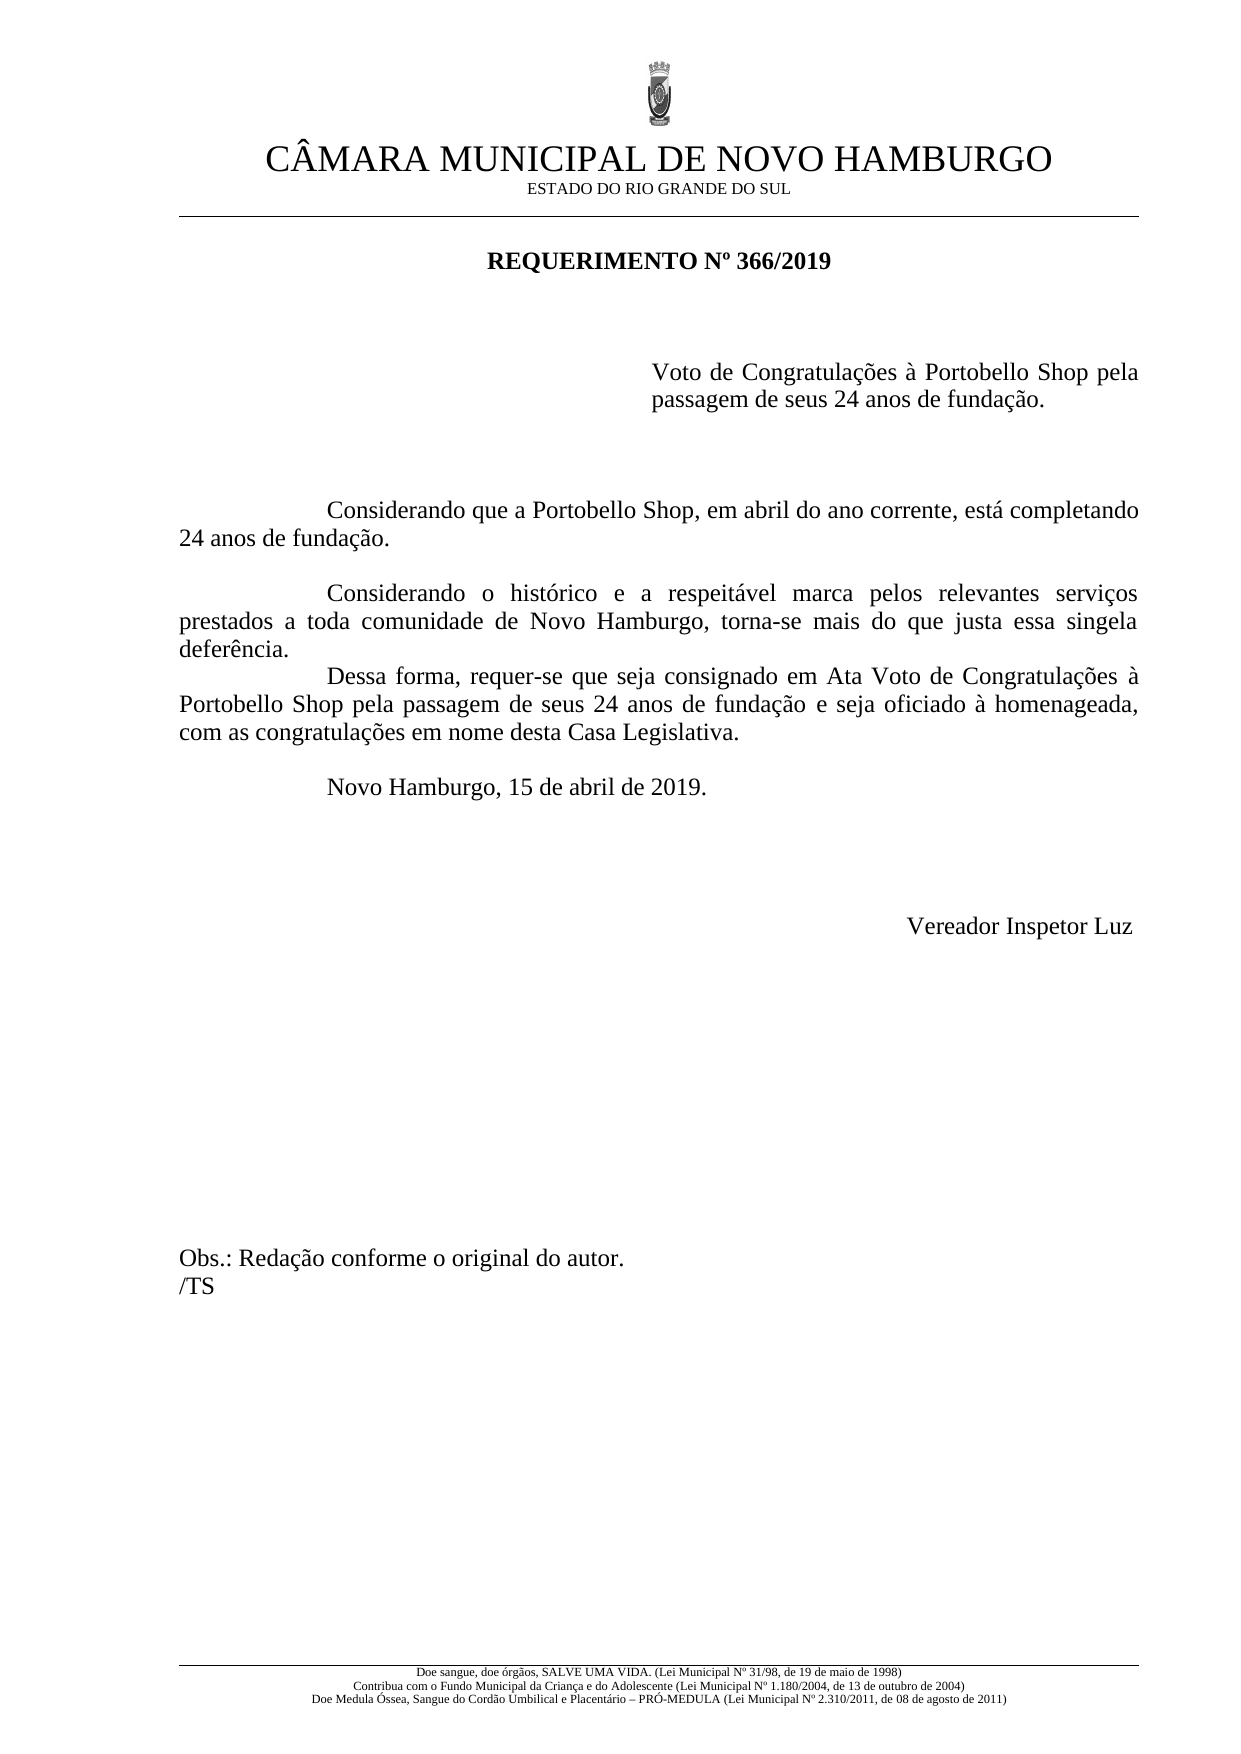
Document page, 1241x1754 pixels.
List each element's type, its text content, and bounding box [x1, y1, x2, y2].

text Novo Hamburgo, 15 de abril de 2019. [179, 773, 1139, 801]
text REQUERIMENTO Nº 366/2019 [179, 247, 1139, 274]
text Vereador Inspetor Luz [179, 912, 1139, 939]
text Considerando o histórico e a respeitável marca pelos relevantes serviços prestados a toda comunidade de Novo Hamburgo, torna-se mais do que justa essa singela deferência. [179, 579, 1139, 662]
text Considerando que a Portobello Shop, em abril do ano corrente, está completando 24 anos de fundação. [179, 496, 1139, 552]
text /TS [179, 1272, 1139, 1300]
text Dessa forma, requer-se que seja consignado em Ata Voto de Congratulações à Portobello Shop pela passagem de seus 24 anos de fundação e seja oficiado à homenageada, com as congratulações em nome desta Casa Legislativa. [179, 662, 1139, 746]
text Voto de Congratulações à Portobello Shop pela passagem de seus 24 anos de fundação. [651, 358, 1139, 413]
text Obs.: Redação conforme o original do autor. [179, 1244, 1139, 1272]
